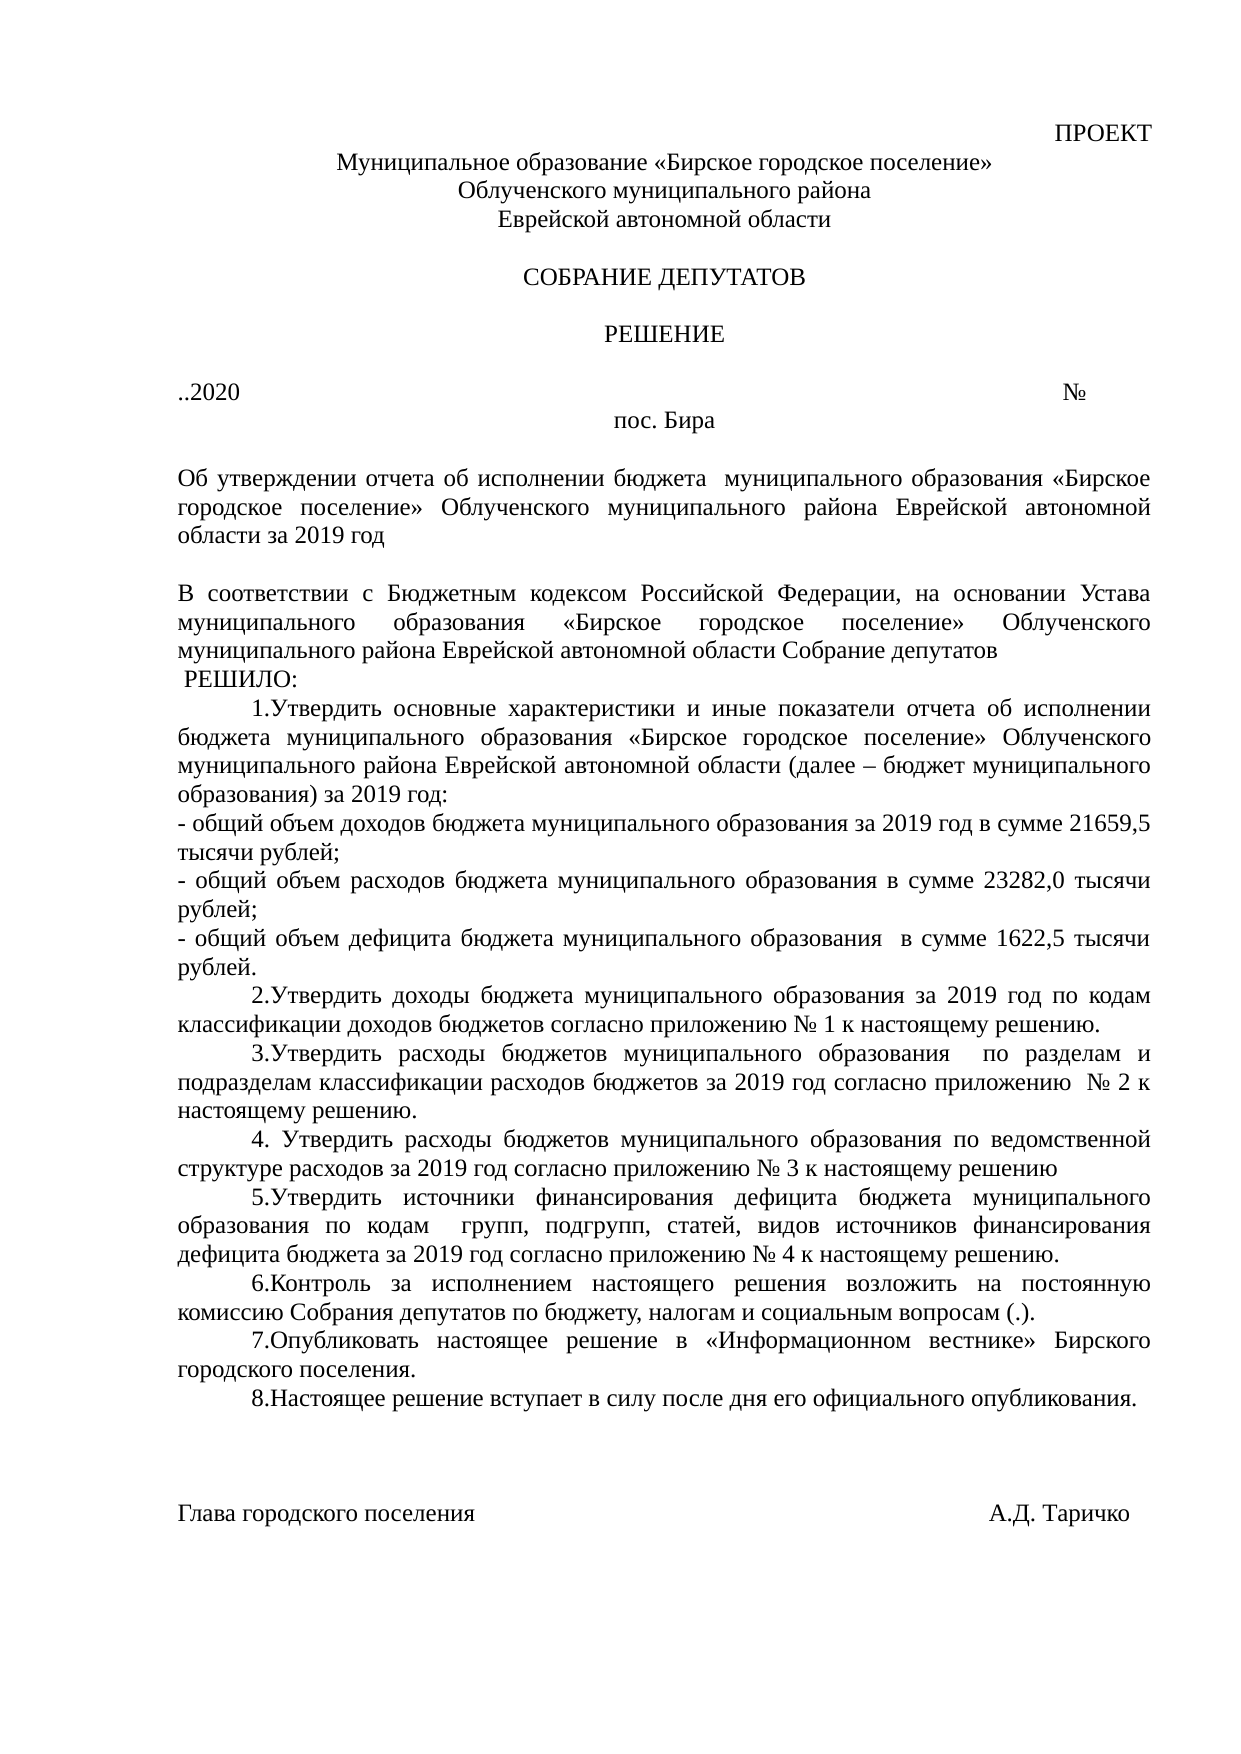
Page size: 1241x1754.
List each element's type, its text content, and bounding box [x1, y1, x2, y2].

text 2.Утвердить доходы бюджета муниципального образования за 2019 год по кодам классификации доходов бюджетов согласно приложению № 1 к настоящему решению. [177, 981, 1152, 1038]
text 7.Опубликовать настоящее решение в «Информационном вестнике» Бирского городского поселения. [177, 1326, 1152, 1383]
text 6.Контроль за исполнением настоящего решения возложить на постоянную комиссию Собрания депутатов по бюджету, налогам и социальным вопросам (.). [177, 1268, 1152, 1326]
text Еврейской автономной области [177, 204, 1152, 233]
text пос. Бира [177, 406, 1152, 434]
text СОБРАНИЕ ДЕПУТАТОВ [177, 262, 1152, 291]
text ..2020 № [177, 377, 1152, 406]
text Глава городского поселения А.Д. Таричко [177, 1498, 1152, 1527]
text 3.Утвердить расходы бюджетов муниципального образования по разделам и подразделам классификации расходов бюджетов за 2019 год согласно приложению № 2 к настоящему решению. [177, 1038, 1152, 1124]
text Облученского муниципального района [177, 176, 1152, 204]
text 5.Утвердить источники финансирования дефицита бюджета муниципального образования по кодам групп, подгрупп, статей, видов источников финансирования дефицита бюджета за 2019 год согласно приложению № 4 к настоящему решению. [177, 1182, 1152, 1268]
text Об утверждении отчета об исполнении бюджета муниципального образования «Бирское городское поселение» Облученского муниципального района Еврейской автономной области за 2019 год [177, 463, 1152, 549]
text РЕШЕНИЕ [177, 319, 1152, 348]
text Муниципальное образование «Бирское городское поселение» [177, 147, 1152, 176]
text - общий объем расходов бюджета муниципального образования в сумме 23282,0 тысячи рублей; [177, 866, 1152, 923]
text 1.Утвердить основные характеристики и иные показатели отчета об исполнении бюджета муниципального образования «Бирское городское поселение» Облученского муниципального района Еврейской автономной области (далее – бюджет муниципального образования) за 2019 год: [177, 693, 1152, 808]
text - общий объем доходов бюджета муниципального образования за 2019 год в сумме 21659,5 тысячи рублей; [177, 808, 1152, 866]
text 4. Утвердить расходы бюджетов муниципального образования по ведомственной структуре расходов за 2019 год согласно приложению № 3 к настоящему решению [177, 1124, 1152, 1182]
text - общий объем дефицита бюджета муниципального образования в сумме 1622,5 тысячи рублей. [177, 923, 1152, 981]
text В соответствии с Бюджетным кодексом Российской Федерации, на основании Устава муниципального образования «Бирское городское поселение» Облученского муниципального района Еврейской автономной области Собрание депутатов [177, 578, 1152, 664]
text РЕШИЛО: [177, 664, 1152, 693]
text ПРОЕКТ [177, 118, 1152, 147]
text 8.Настоящее решение вступает в силу после дня его официального опубликования. [177, 1383, 1152, 1412]
